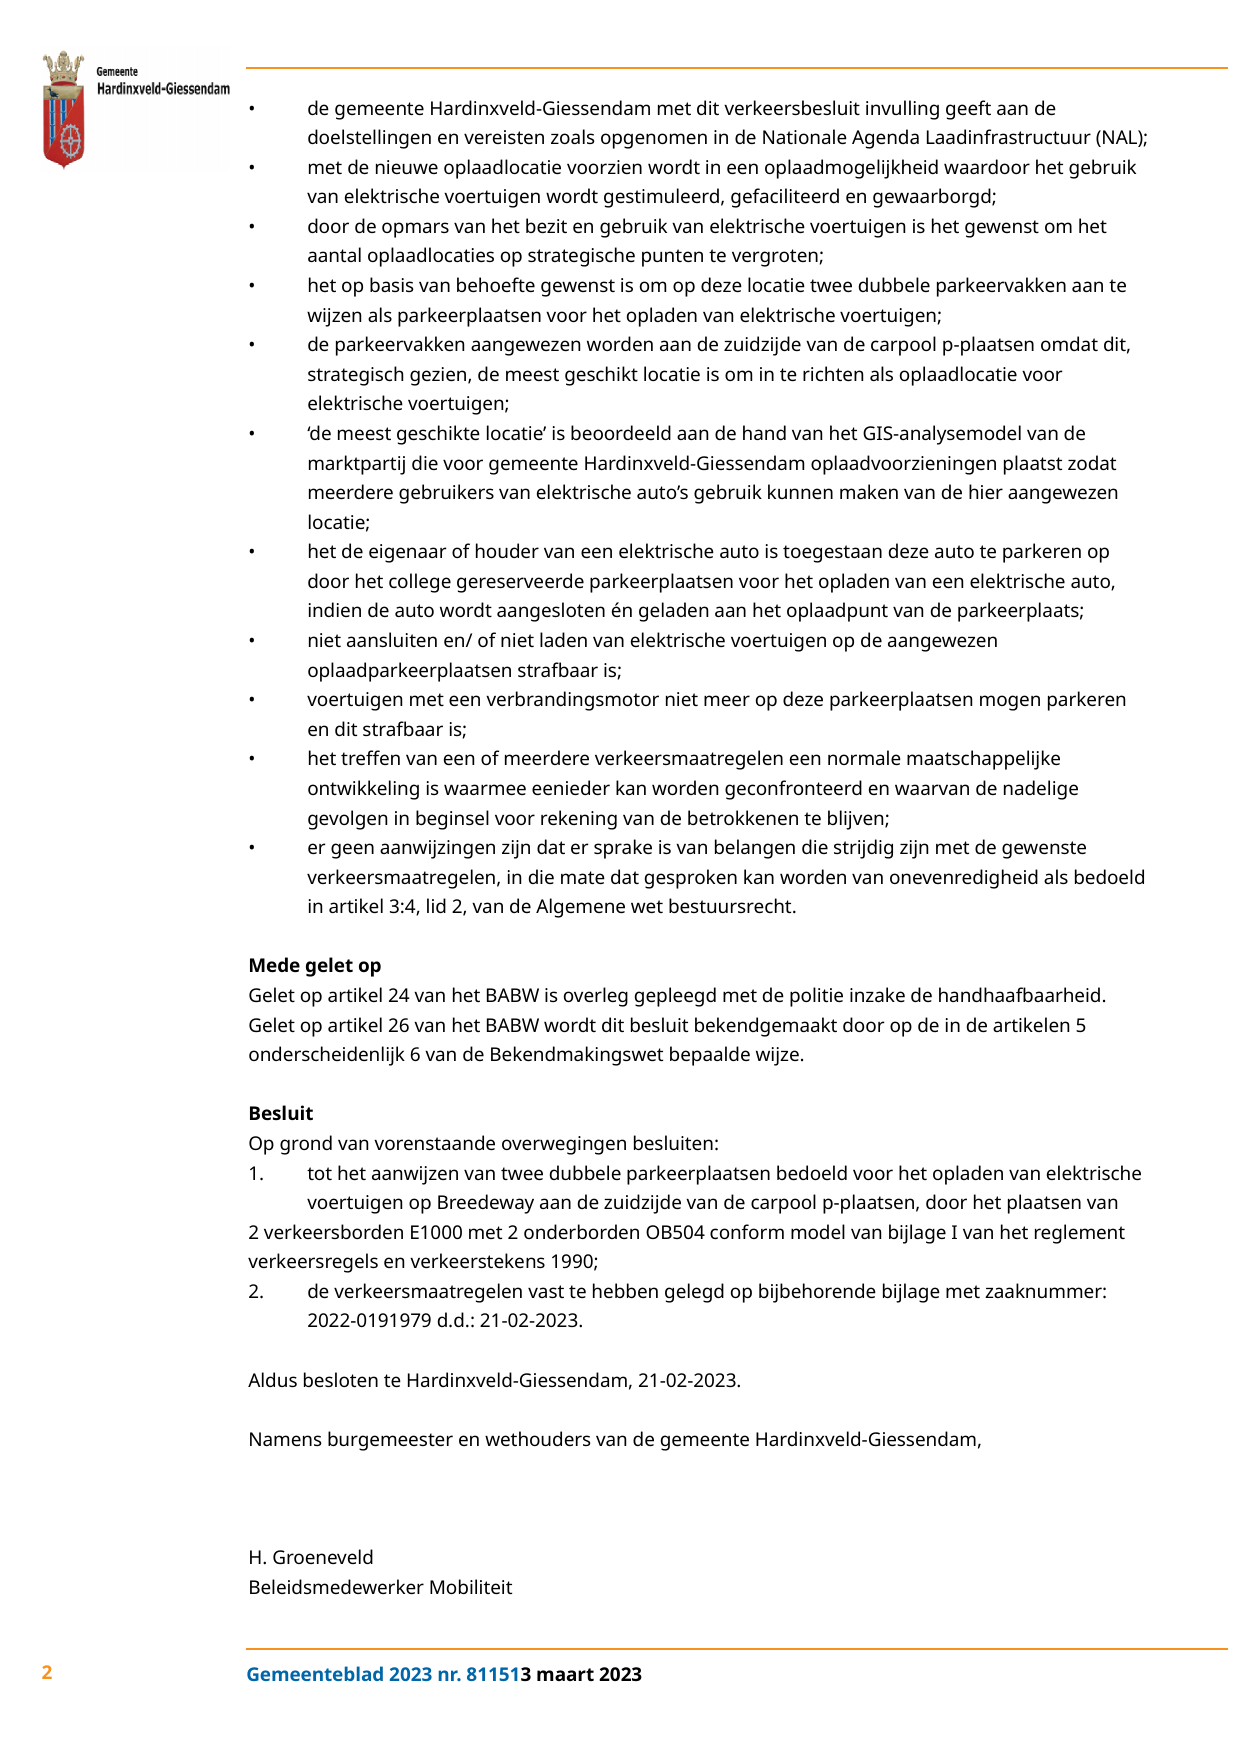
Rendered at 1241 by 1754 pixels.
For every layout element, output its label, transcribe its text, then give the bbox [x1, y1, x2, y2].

text 2 verkeersborden E1000 met 2 onderborden OB504 conform model van bijlage I van het reglement verkeersregels en verkeerstekens 1990; [248, 1219, 1152, 1274]
text Op grond van vorenstaande overwegingen besluiten: [248, 1130, 1152, 1156]
list de parkeervakken aangewezen worden aan de zuidzijde van de carpool p-plaatsen omdat dit, strategisch gezien, de meest geschikt locatie is om in te richten als oplaadlocatie voor elektrische voertuigen; [248, 331, 1152, 416]
text Mede gelet op [248, 953, 1152, 978]
text Gelet op artikel 24 van het BABW is overleg gepleegd met de politie inzake de handhaafbaarheid. [248, 982, 1152, 1008]
list de verkeersmaatregelen vast te hebben gelegd op bijbehorende bijlage met zaaknummer: 2022-0191979 d.d.: 21-02-2023. [248, 1278, 1152, 1333]
list ‘de meest geschikte locatie’ is beoordeeld aan de hand van het GIS-analysemodel van de marktpartij die voor gemeente Hardinxveld-Giessendam oplaadvoorzieningen plaatst zodat meerdere gebruikers van elektrische auto’s gebruik kunnen maken van de hier aangewezen locatie; [248, 420, 1152, 535]
list niet aansluiten en/ of niet laden van elektrische voertuigen op de aangewezen oplaadparkeerplaatsen strafbaar is; [248, 627, 1152, 683]
text Besluit [248, 1101, 1152, 1126]
list met de nieuwe oplaadlocatie voorzien wordt in een oplaadmogelijkheid waardoor het gebruik van elektrische voertuigen wordt gestimuleerd, gefaciliteerd en gewaarborgd; [248, 154, 1152, 209]
list door de opmars van het bezit en gebruik van elektrische voertuigen is het gewenst om het aantal oplaadlocaties op strategische punten te vergroten; [248, 213, 1152, 268]
text Aldus besloten te Hardinxveld-Giessendam, 21-02-2023. [248, 1367, 1152, 1393]
text Gelet op artikel 26 van het BABW wordt dit besluit bekendgemaakt door op de in de artikelen 5 onderscheidenlijk 6 van de Bekendmakingswet bepaalde wijze. [248, 1012, 1152, 1067]
text Beleidsmedewerker Mobiliteit [248, 1574, 1152, 1600]
list er geen aanwijzingen zijn dat er sprake is van belangen die strijdig zijn met de gewenste verkeersmaatregelen, in die mate dat gesproken kan worden van onevenredigheid als bedoeld in artikel 3:4, lid 2, van de Algemene wet bestuursrecht. [248, 834, 1152, 919]
list het op basis van behoefte gewenst is om op deze locatie twee dubbele parkeervakken aan te wijzen als parkeerplaatsen voor het opladen van elektrische voertuigen; [248, 272, 1152, 328]
list voertuigen met een verbrandingsmotor niet meer op deze parkeerplaatsen mogen parkeren en dit strafbaar is; [248, 686, 1152, 742]
list het treffen van een of meerdere verkeersmaatregelen een normale maatschappelijke ontwikkeling is waarmee eenieder kan worden geconfronteerd en waarvan de nadelige gevolgen in beginsel voor rekening van de betrokkenen te blijven; [248, 746, 1152, 831]
text Namens burgemeester en wethouders van de gemeente Hardinxveld-Giessendam, [248, 1426, 1152, 1452]
text H. Groeneveld [248, 1544, 1152, 1570]
list het de eigenaar of houder van een elektrische auto is toegestaan deze auto te parkeren op door het college gereserveerde parkeerplaatsen voor het opladen van een elektrische auto, indien de auto wordt aangesloten én geladen aan het oplaadpunt van de parkeerplaats; [248, 538, 1152, 623]
list de gemeente Hardinxveld-Giessendam met dit verkeersbesluit invulling geeft aan de doelstellingen en vereisten zoals opgenomen in de Nationale Agenda Laadinfrastructuur (NAL); [248, 95, 1152, 150]
picture [41, 47, 231, 172]
list tot het aanwijzen van twee dubbele parkeerplaatsen bedoeld voor het opladen van elektrische voertuigen op Breedeway aan de zuidzijde van de carpool p-plaatsen, door het plaatsen van [248, 1160, 1152, 1215]
